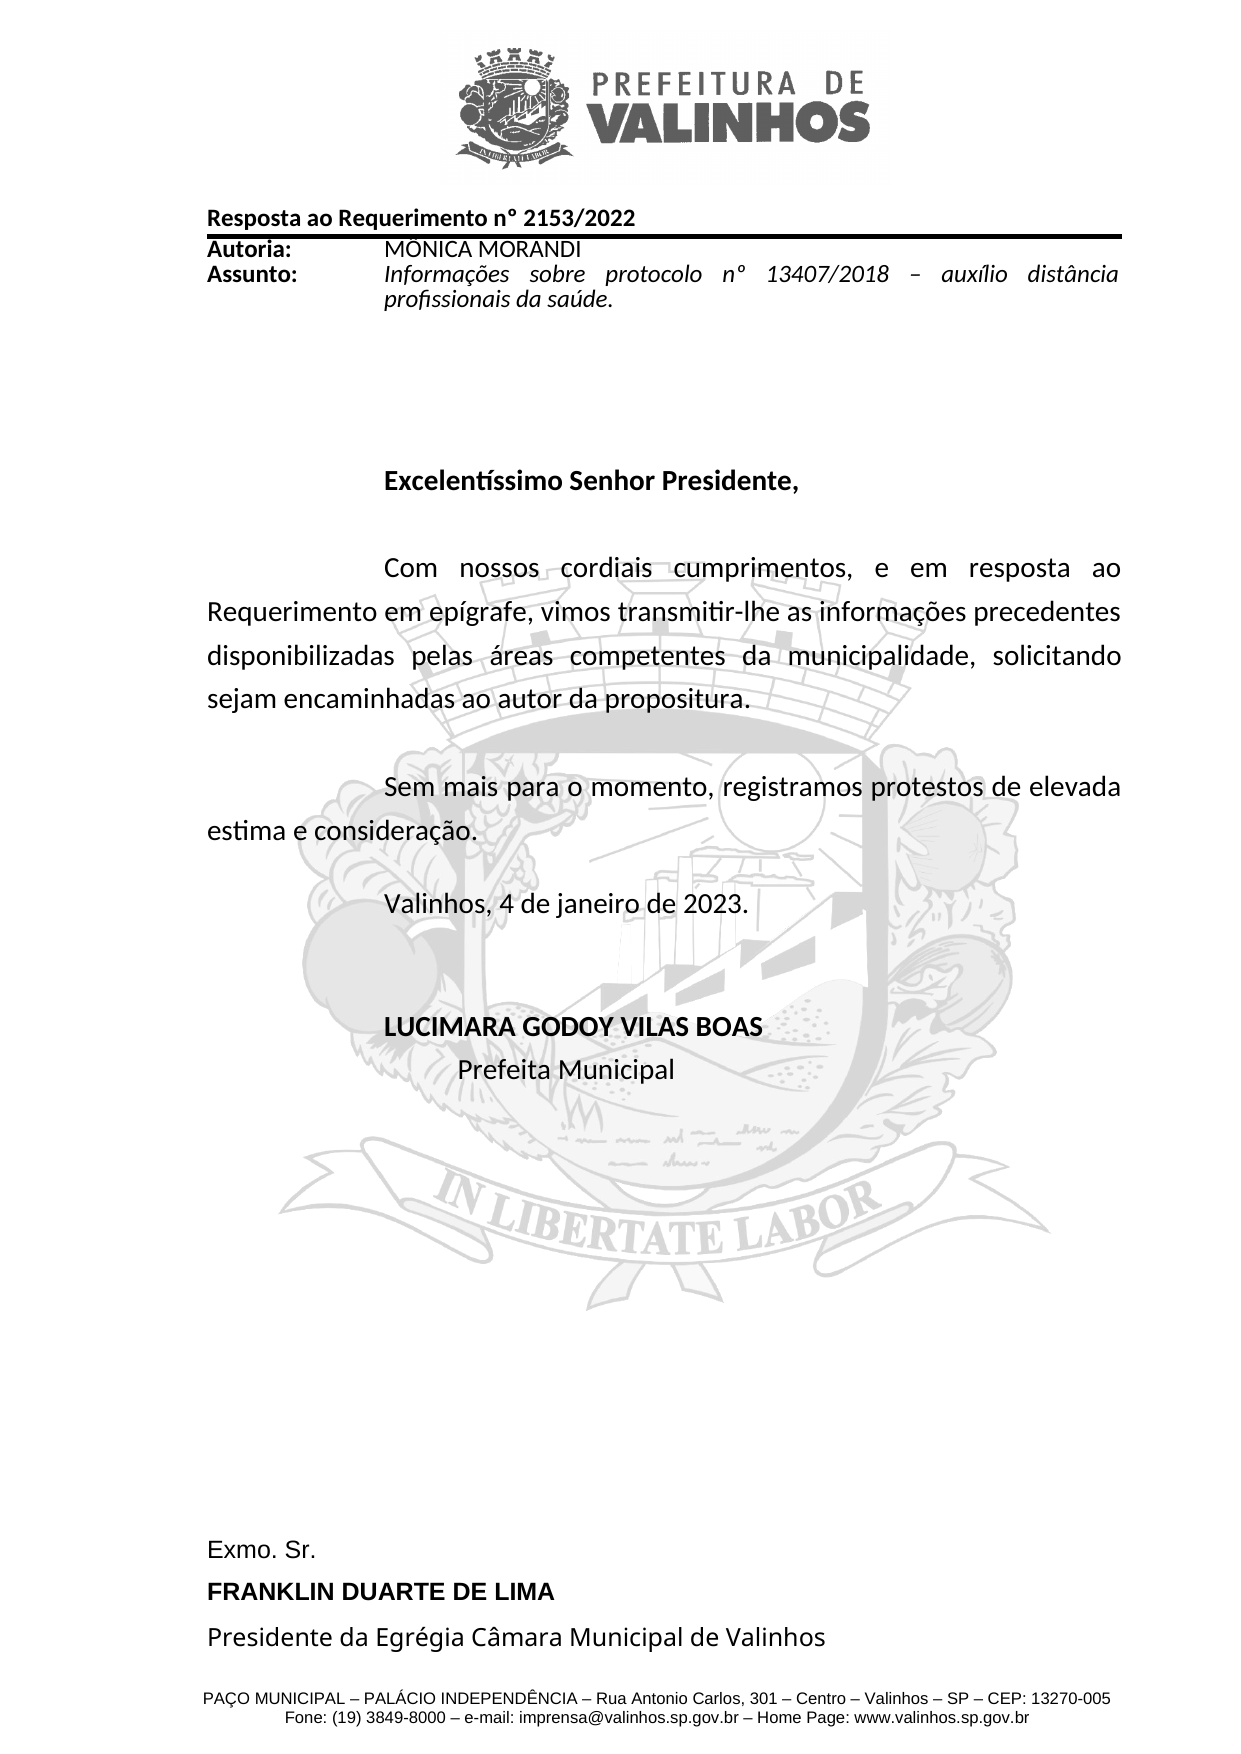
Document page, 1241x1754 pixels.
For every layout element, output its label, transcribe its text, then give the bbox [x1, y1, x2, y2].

text Prefeita Municipal [1094, 1058, 1122, 1087]
text Valinhos, 4 de janeiro de 2023. [207, 891, 235, 920]
picture [1090, 609, 1094, 619]
text Sem mais para o momento, registramos protestos de elevada estima e consideração. [207, 774, 235, 847]
text Excelentíssimo Senhor Presidente, [207, 468, 1122, 497]
text Valinhos, 4 de janeiro de 2023. [1094, 891, 1122, 920]
text Sem mais para o momento, registramos protestos de elevada estima e consideração. [1094, 774, 1122, 847]
text Prefeita Municipal [207, 1058, 235, 1087]
picture [438, 29, 891, 185]
text LUCIMARA GODOY VILAS BOAS [207, 1014, 235, 1043]
picture [235, 518, 1094, 1355]
text LUCIMARA GODOY VILAS BOAS [1094, 1014, 1122, 1043]
